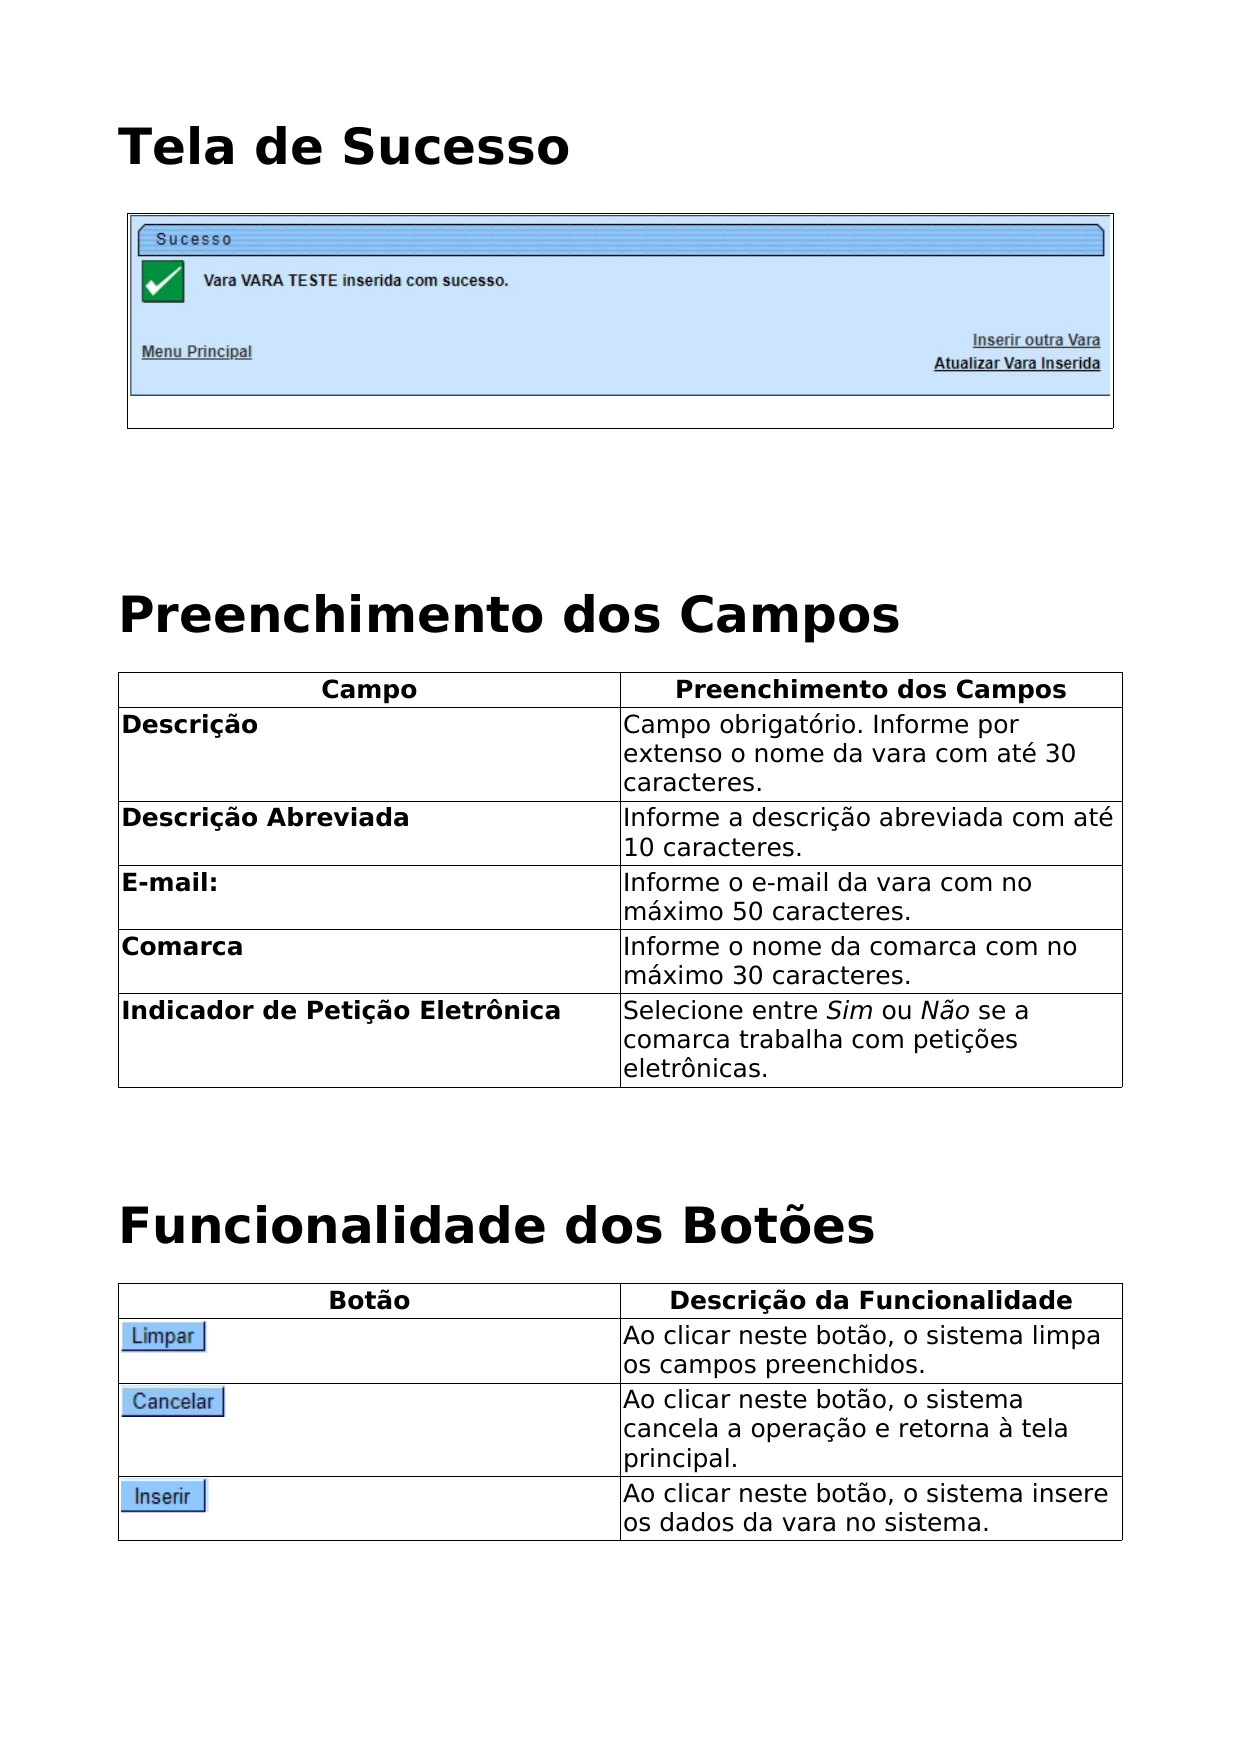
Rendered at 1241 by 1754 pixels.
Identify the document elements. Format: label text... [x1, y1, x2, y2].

table_cell Ao clicar neste botão, o sistema insere os dados da vara no sistema. [621, 1477, 1122, 1540]
subtitle Preenchimento dos Campos [118, 586, 1122, 645]
picture [129, 215, 1111, 396]
table_header Descrição da Funcionalidade [621, 1284, 1122, 1318]
table_cell Campo obrigatório. Informe por extenso o nome da vara com até 30 caracteres. [621, 708, 1122, 801]
table_header Preenchimento dos Campos [621, 673, 1122, 707]
subtitle Tela de Sucesso [118, 118, 1122, 176]
table_header [128, 214, 1113, 428]
table_cell Informe a descrição abreviada com até 10 caracteres. [621, 802, 1122, 865]
table_cell [119, 1384, 620, 1476]
table_cell Indicador de Petição Eletrônica [119, 994, 620, 1087]
table_cell Informe o e-mail da vara com no máximo 50 caracteres. [621, 866, 1122, 929]
table_header Botão [119, 1284, 620, 1318]
table_cell [119, 1319, 620, 1382]
picture [121, 1478, 209, 1514]
table_cell Comarca [119, 930, 620, 993]
table_header Campo [119, 673, 620, 707]
table_cell [119, 1477, 620, 1540]
picture [121, 1385, 226, 1417]
table_cell Ao clicar neste botão, o sistema cancela a operação e retorna à tela principal. [621, 1384, 1122, 1476]
table_cell E-mail: [119, 866, 620, 929]
table_cell Ao clicar neste botão, o sistema limpa os campos preenchidos. [621, 1319, 1122, 1382]
table_cell Selecione entre Sim ou Não se a comarca trabalha com petições eletrônicas. [621, 994, 1122, 1087]
table_cell Informe o nome da comarca com no máximo 30 caracteres. [621, 930, 1122, 993]
picture [121, 1321, 207, 1353]
table_cell Descrição Abreviada [119, 802, 620, 865]
subtitle Funcionalidade dos Botões [118, 1197, 1122, 1256]
table_cell Descrição [119, 708, 620, 801]
